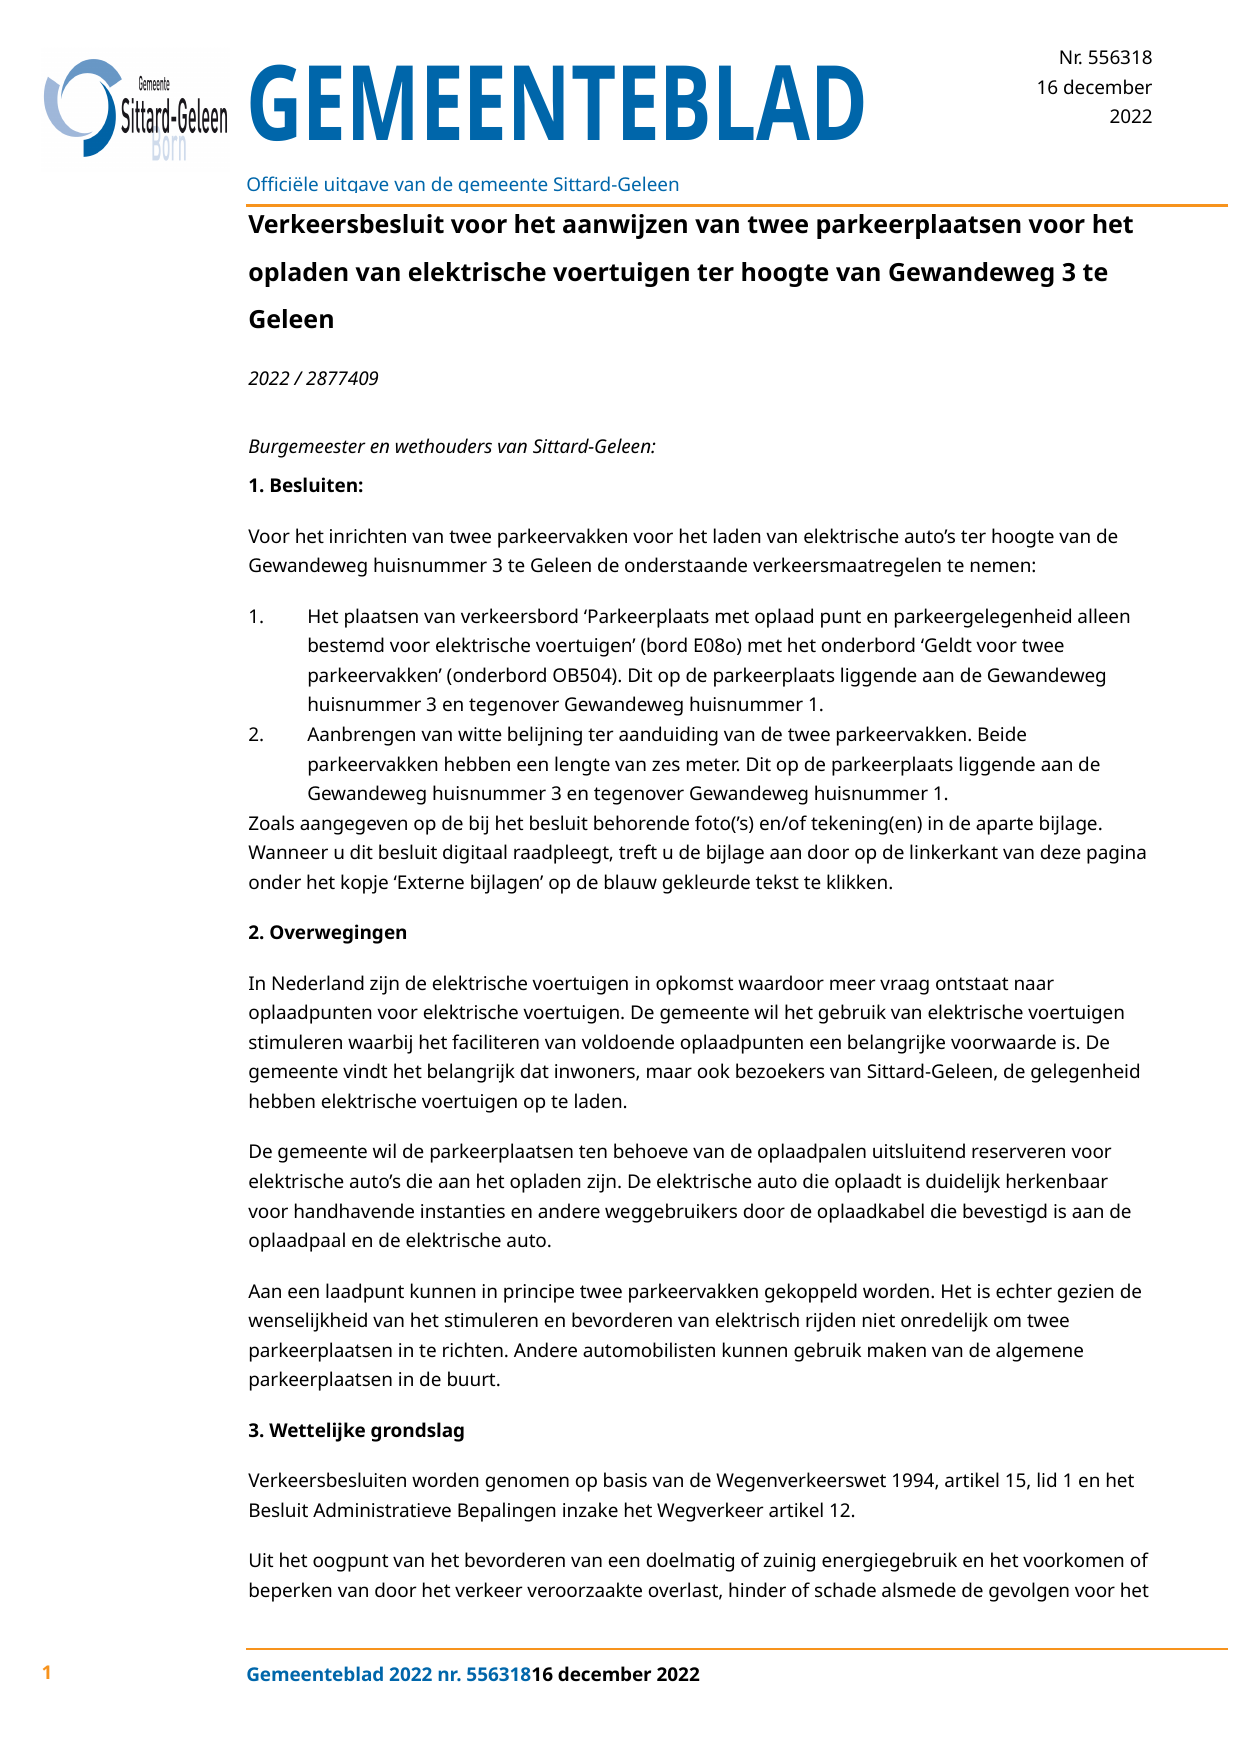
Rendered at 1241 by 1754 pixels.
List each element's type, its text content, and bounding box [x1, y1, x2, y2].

text Aan een laadpunt kunnen in principe twee parkeervakken gekoppeld worden. Het is echter gezien de wenselijkheid van het stimuleren en bevorderen van elektrisch rijden niet onredelijk om twee parkeerplaatsen in te richten. Andere automobilisten kunnen gebruik maken van de algemene parkeerplaatsen in de buurt. [248, 1278, 1152, 1392]
text Verkeersbesluiten worden genomen op basis van de Wegenverkeerswet 1994, artikel 15, lid 1 en het Besluit Administratieve Bepalingen inzake het Wegverkeer artikel 12. [248, 1467, 1152, 1523]
text De gemeente wil de parkeerplaatsen ten behoeve van de oplaadpalen uitsluitend reserveren voor elektrische auto’s die aan het opladen zijn. De elektrische auto die oplaadt is duidelijk herkenbaar voor handhavende instanties en andere weggebruikers door de oplaadkabel die bevestigd is aan de oplaadpaal en de elektrische auto. [248, 1139, 1152, 1253]
text 3. Wettelijke grondslag [248, 1417, 1152, 1443]
text Voor het inrichten van twee parkeervakken voor het laden van elektrische auto’s ter hoogte van de Gewandeweg huisnummer 3 te Geleen de onderstaande verkeersmaatregelen te nemen: [248, 523, 1152, 578]
text 2. Overwegingen [248, 919, 1152, 945]
list Het plaatsen van verkeersbord ‘Parkeerplaats met oplaad punt en parkeergelegenheid alleen bestemd voor elektrische voertuigen’ (bord E08o) met het onderbord ‘Geldt voor twee parkeervakken’ (onderbord OB504). Dit op de parkeerplaats liggende aan de Gewandeweg huisnummer 3 en tegenover Gewandeweg huisnummer 1. [248, 603, 1152, 717]
list Aanbrengen van witte belijning ter aanduiding van de twee parkeervakken. Beide parkeervakken hebben een lengte van zes meter. Dit op de parkeerplaats liggende aan de Gewandeweg huisnummer 3 en tegenover Gewandeweg huisnummer 1. [248, 721, 1152, 806]
text Verkeersbesluit voor het aanwijzen van twee parkeerplaatsen voor het opladen van elektrische voertuigen ter hoogte van Gewandeweg 3 te Geleen [248, 207, 1152, 336]
text Burgemeester en wethouders van Sittard-Geleen: [248, 433, 1152, 459]
text 2022 / 2877409 [248, 366, 1152, 391]
picture [41, 47, 231, 172]
text In Nederland zijn de elektrische voertuigen in opkomst waardoor meer vraag ontstaat naar oplaadpunten voor elektrische voertuigen. De gemeente wil het gebruik van elektrische voertuigen stimuleren waarbij het faciliteren van voldoende oplaadpunten een belangrijke voorwaarde is. De gemeente vindt het belangrijk dat inwoners, maar ook bezoekers van Sittard-Geleen, de gelegenheid hebben elektrische voertuigen op te laden. [248, 970, 1152, 1114]
text Zoals aangegeven op de bij het besluit behorende foto(’s) en/of tekening(en) in de aparte bijlage. Wanneer u dit besluit digitaal raadpleegt, treft u de bijlage aan door op de linkerkant van deze pagina onder het kopje ‘Externe bijlagen’ op de blauw gekleurde tekst te klikken. [248, 810, 1152, 895]
text Uit het oogpunt van het bevorderen van een doelmatig of zuinig energiegebruik en het voorkomen of beperken van door het verkeer veroorzaakte overlast, hinder of schade alsmede de gevolgen voor het [248, 1547, 1152, 1603]
text 1. Besluiten: [248, 472, 1152, 498]
